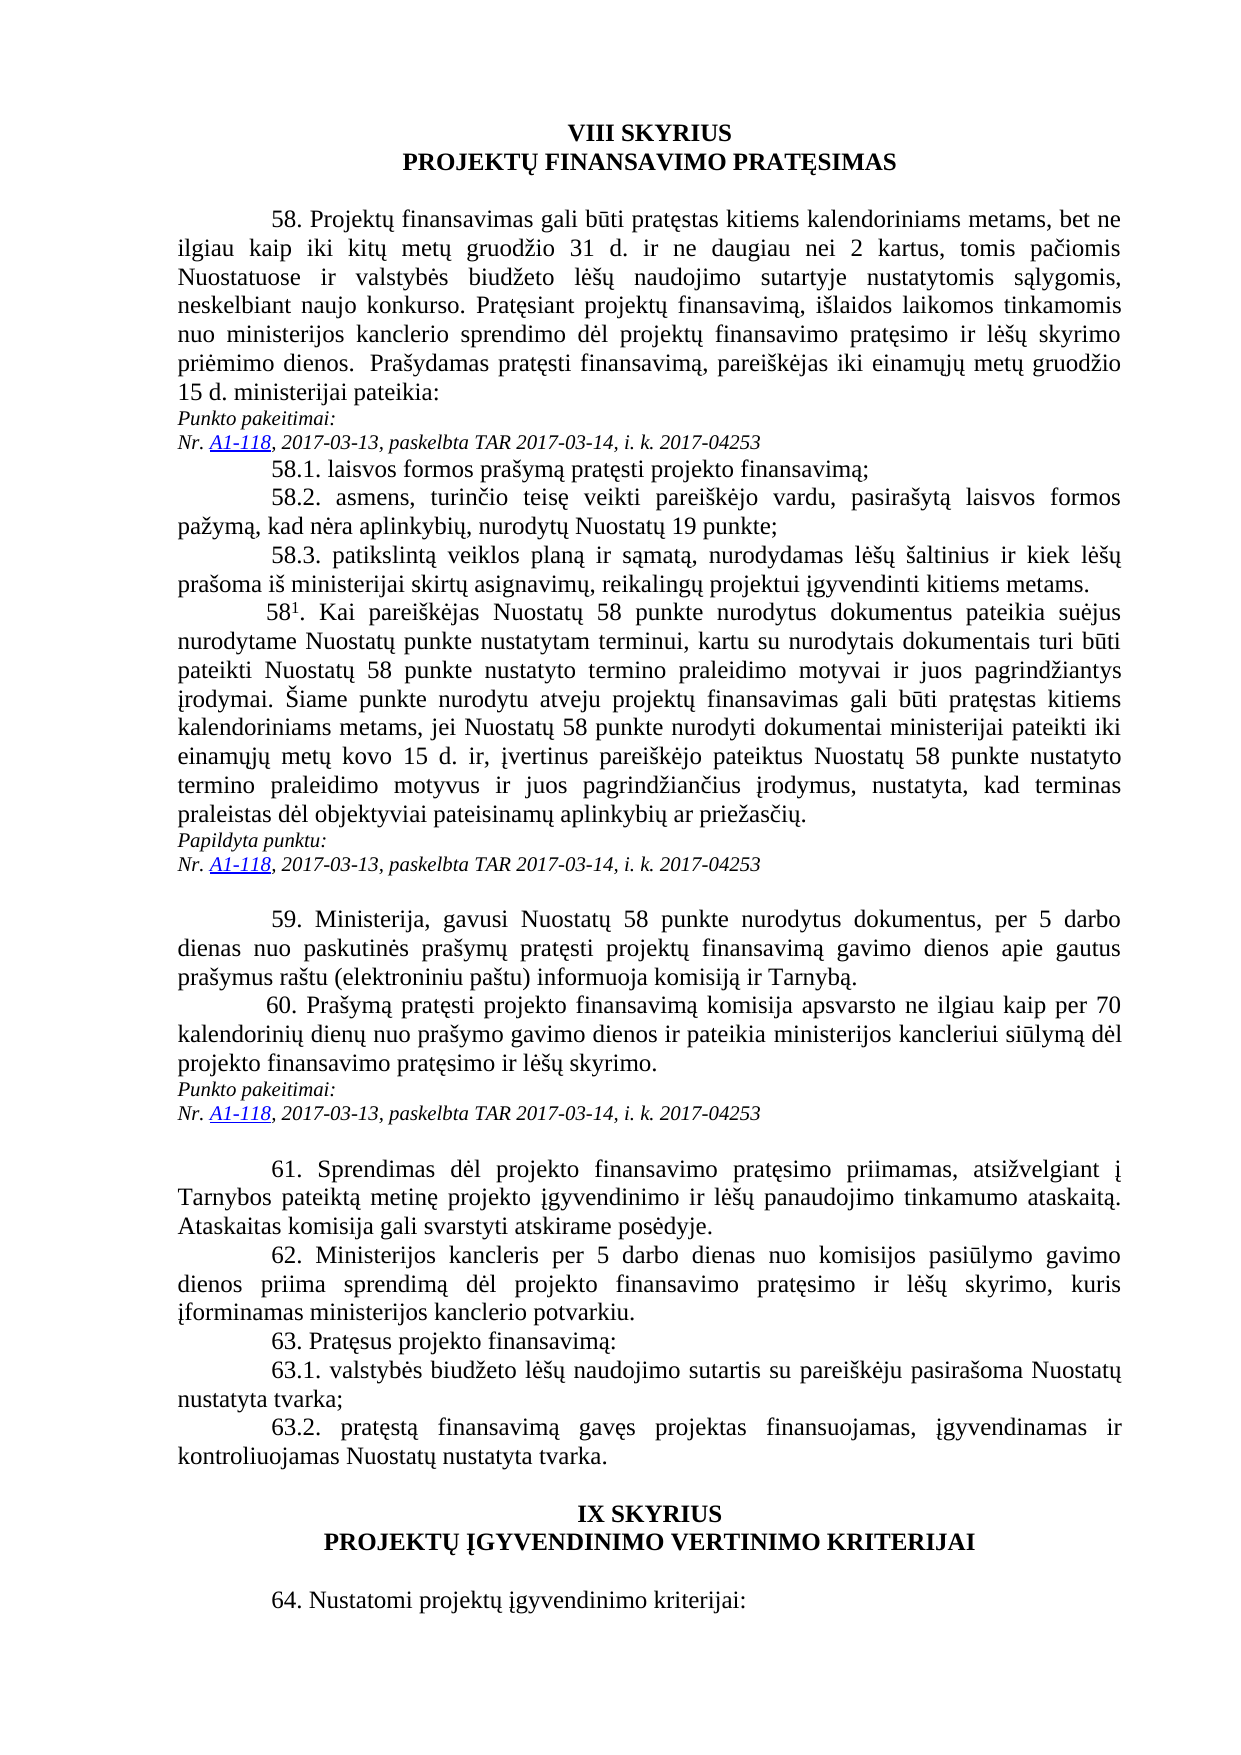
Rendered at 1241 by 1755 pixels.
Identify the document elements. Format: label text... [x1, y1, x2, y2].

text 63. Pratęsus projekto finansavimą: [177, 1326, 1122, 1355]
text Punkto pakeitimai: [177, 406, 1122, 430]
text IX SKYRIUS [177, 1499, 1122, 1527]
text Punkto pakeitimai: [177, 1077, 1122, 1101]
text 61. Sprendimas dėl projekto finansavimo pratęsimo priimamas, atsižvelgiant į Tarnybos pateiktą metinę projekto įgyvendinimo ir lėšų panaudojimo tinkamumo ataskaitą. Ataskaitas komisija gali svarstyti atskirame posėdyje. [177, 1154, 1122, 1240]
text 63.2. pratęstą finansavimą gavęs projektas finansuojamas, įgyvendinamas ir kontroliuojamas Nuostatų nustatyta tvarka. [177, 1412, 1122, 1470]
text Papildyta punktu: [177, 827, 1122, 852]
text 59. Ministerija, gavusi Nuostatų 58 punkte nurodytus dokumentus, per 5 darbo dienas nuo paskutinės prašymų pratęsti projektų finansavimą gavimo dienos apie gautus prašymus raštu (elektroniniu paštu) informuoja komisiją ir Tarnybą. [177, 904, 1122, 991]
text PROJEKTŲ FINANSAVIMO PRATĘSIMAS [177, 147, 1122, 176]
text VIII SKYRIUS [177, 118, 1122, 147]
text Nr. A1-118, 2017-03-13, paskelbta TAR 2017-03-14, i. k. 2017-04253 [177, 430, 1122, 454]
text Nr. A1-118, 2017-03-13, paskelbta TAR 2017-03-14, i. k. 2017-04253 [177, 852, 1122, 876]
text 58. Projektų finansavimas gali būti pratęstas kitiems kalendoriniams metams, bet ne ilgiau kaip iki kitų metų gruodžio 31 d. ir ne daugiau nei 2 kartus, tomis pačiomis Nuostatuose ir valstybės biudžeto lėšų naudojimo sutartyje nustatytomis sąlygomis, neskelbiant naujo konkurso. Pratęsiant projektų finansavimą, išlaidos laikomos tinkamomis nuo ministerijos kanclerio sprendimo dėl projektų finansavimo pratęsimo ir lėšų skyrimo priėmimo dienos. Prašydamas pratęsti finansavimą, pareiškėjas iki einamųjų metų gruodžio 15 d. ministerijai pateikia: [177, 204, 1122, 406]
text 60. Prašymą pratęsti projekto finansavimą komisija apsvarsto ne ilgiau kaip per 70 kalendorinių dienų nuo prašymo gavimo dienos ir pateikia ministerijos kancleriui siūlymą dėl projekto finansavimo pratęsimo ir lėšų skyrimo. [177, 991, 1122, 1077]
text 58.3. patikslintą veiklos planą ir sąmatą, nurodydamas lėšų šaltinius ir kiek lėšų prašoma iš ministerijai skirtų asignavimų, reikalingų projektui įgyvendinti kitiems metams. [177, 540, 1122, 597]
text 58.2. asmens, turinčio teisę veikti pareiškėjo vardu, pasirašytą laisvos formos pažymą, kad nėra aplinkybių, nurodytų Nuostatų 19 punkte; [177, 482, 1122, 540]
text 62. Ministerijos kancleris per 5 darbo dienas nuo komisijos pasiūlymo gavimo dienos priima sprendimą dėl projekto finansavimo pratęsimo ir lėšų skyrimo, kuris įforminamas ministerijos kanclerio potvarkiu. [177, 1240, 1122, 1326]
text 581. Kai pareiškėjas Nuostatų 58 punkte nurodytus dokumentus pateikia suėjus nurodytame Nuostatų punkte nustatytam terminui, kartu su nurodytais dokumentais turi būti pateikti Nuostatų 58 punkte nustatyto termino praleidimo motyvai ir juos pagrindžiantys įrodymai. Šiame punkte nurodytu atveju projektų finansavimas gali būti pratęstas kitiems kalendoriniams metams, jei Nuostatų 58 punkte nurodyti dokumentai ministerijai pateikti iki einamųjų metų kovo 15 d. ir, įvertinus pareiškėjo pateiktus Nuostatų 58 punkte nustatyto termino praleidimo motyvus ir juos pagrindžiančius įrodymus, nustatyta, kad terminas praleistas dėl objektyviai pateisinamų aplinkybių ar priežasčių. [177, 597, 1122, 827]
text 58.1. laisvos formos prašymą pratęsti projekto finansavimą; [177, 454, 1122, 482]
text 63.1. valstybės biudžeto lėšų naudojimo sutartis su pareiškėju pasirašoma Nuostatų nustatyta tvarka; [177, 1355, 1122, 1412]
text PROJEKTŲ ĮGYVENDINIMO VERTINIMO KRITERIJAI [177, 1527, 1122, 1556]
text 64. Nustatomi projektų įgyvendinimo kriterijai: [177, 1585, 1122, 1614]
text Nr. A1-118, 2017-03-13, paskelbta TAR 2017-03-14, i. k. 2017-04253 [177, 1101, 1122, 1125]
